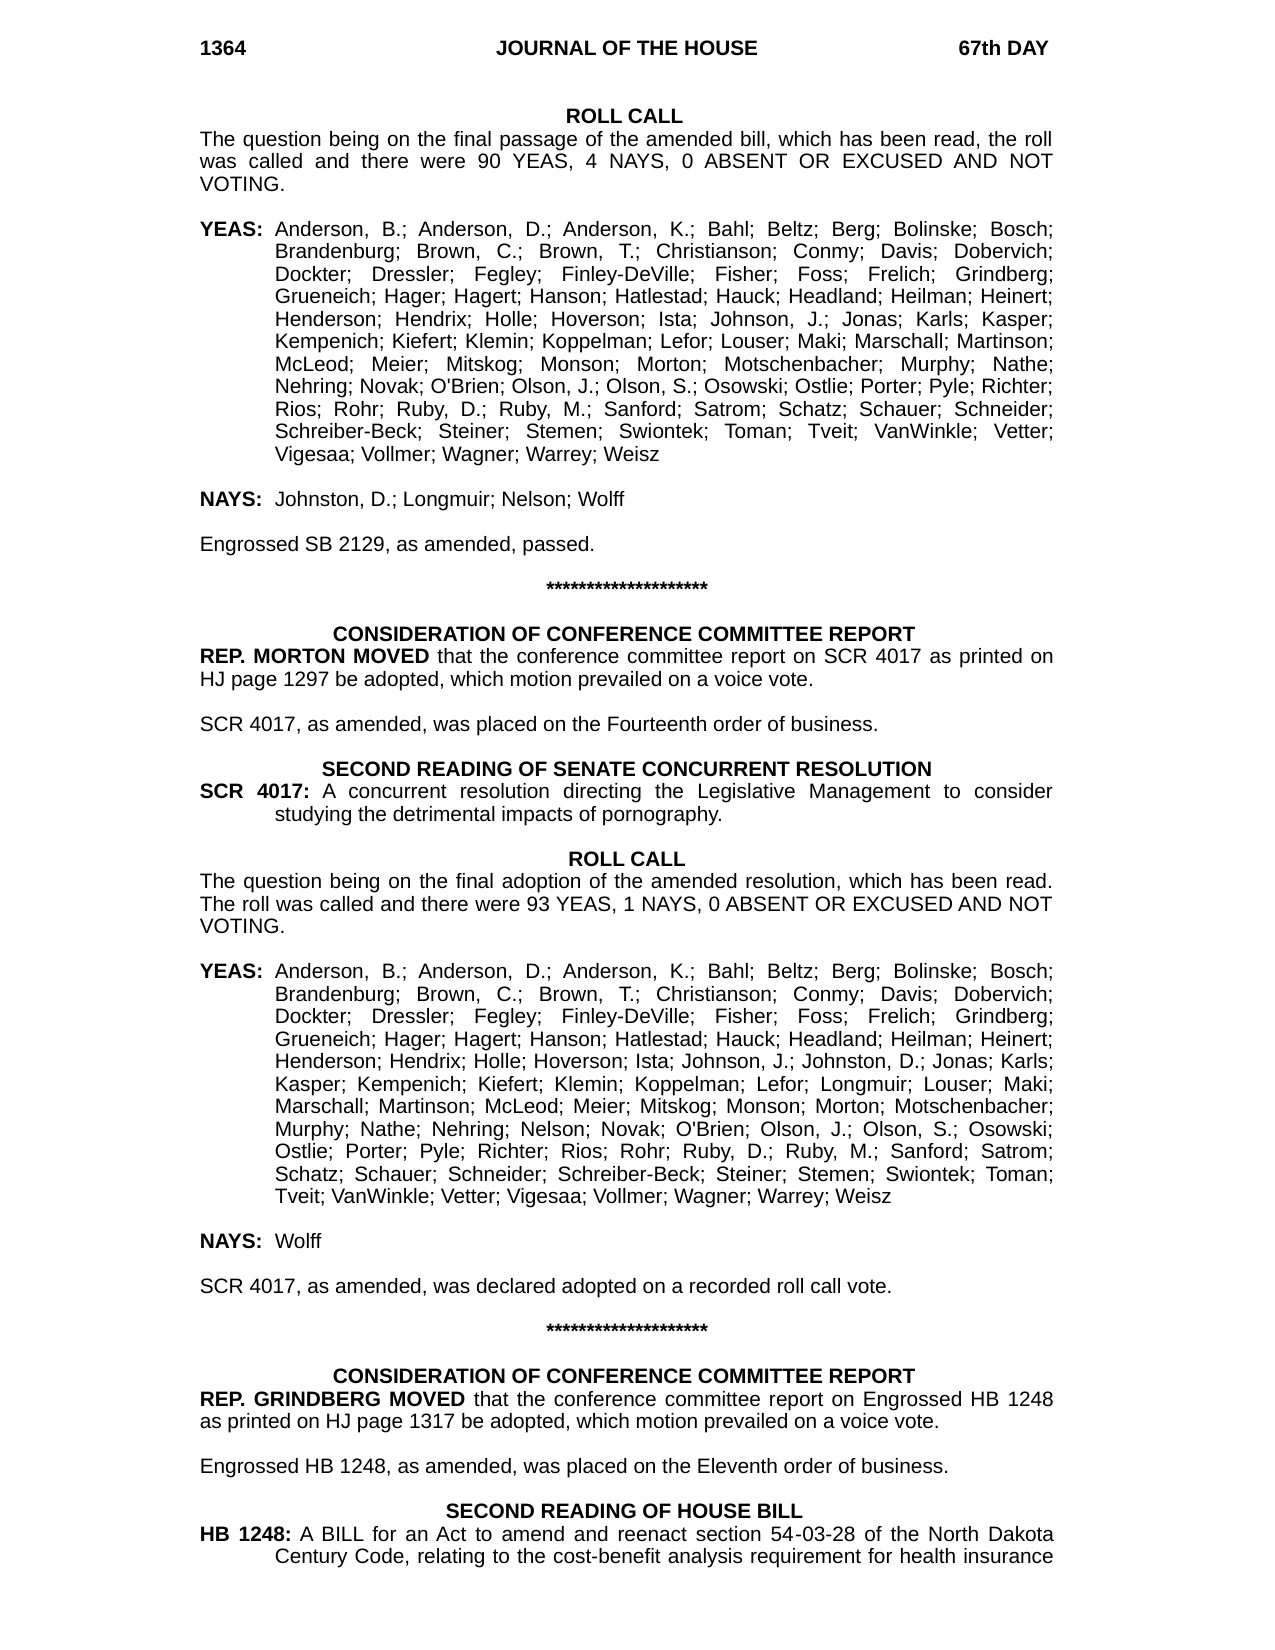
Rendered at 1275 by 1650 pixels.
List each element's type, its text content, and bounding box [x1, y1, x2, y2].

text CONSIDERATION OF CONFERENCE COMMITTEE REPORT [199, 1366, 1054, 1388]
title NAYS: Johnston, D.; Longmuir; Nelson; Wolff [199, 488, 1054, 511]
title SCR 4017: A concurrent resolution directing the Legislative Management to consider studying the detrimental impacts of pornography. [199, 781, 1054, 826]
text SECOND READING OF HOUSE BILL [199, 1501, 1054, 1523]
text ******************** [199, 578, 1054, 601]
title [0, 0, 118, 66]
subtitle Page 1364 [9, 9, 109, 57]
text SCR 4017, as amended, was declared adopted on a recorded roll call vote. [199, 1276, 1054, 1298]
text ROLL CALL [199, 848, 1054, 871]
text CONSIDERATION OF CONFERENCE COMMITTEE REPORT [199, 623, 1054, 646]
title YEAS: Anderson, B.; Anderson, D.; Anderson, K.; Bahl; Beltz; Berg; Bolinske; Bosch; Brandenburg; Brown, C.; Brown, T.; Christianson; Conmy; Davis; Dobervich; Dockter; Dressler; Fegley; Finley-DeVille; Fisher; Foss; Frelich; Grindberg; Grueneich; Hager; Hagert; Hanson; Hatlestad; Hauck; Headland; Heilman; Heinert; Henderson; Hendrix; Holle; Hoverson; Ista; Johnson, J.; Jonas; Karls; Kasper; Kempenich; Kiefert; Klemin; Koppelman; Lefor; Louser; Maki; Marschall; Martinson; McLeod; Meier; Mitskog; Monson; Morton; Motschenbacher; Murphy; Nathe; Nehring; Novak; O'Brien; Olson, J.; Olson, S.; Osowski; Ostlie; Porter; Pyle; Richter; Rios; Rohr; Ruby, D.; Ruby, M.; Sanford; Satrom; Schatz; Schauer; Schneider; Schreiber-Beck; Steiner; Stemen; Swiontek; Toman; Tveit; VanWinkle; Vetter; Vigesaa; Vollmer; Wagner; Warrey; Weisz [199, 218, 1054, 466]
text ROLL CALL [199, 106, 1054, 128]
text REP. MORTON MOVED that the conference committee report on SCR 4017 as printed on HJ page 1297 be adopted, which motion prevailed on a voice vote. [199, 646, 1054, 691]
title HB 1248: A BILL for an Act to amend and reenact section 54‑03‑28 of the North Dakota Century Code, relating to the cost-benefit analysis requirement for health insurance [199, 1523, 1054, 1568]
title YEAS: Anderson, B.; Anderson, D.; Anderson, K.; Bahl; Beltz; Berg; Bolinske; Bosch; Brandenburg; Brown, C.; Brown, T.; Christianson; Conmy; Davis; Dobervich; Dockter; Dressler; Fegley; Finley-DeVille; Fisher; Foss; Frelich; Grindberg; Grueneich; Hager; Hagert; Hanson; Hatlestad; Hauck; Headland; Heilman; Heinert; Henderson; Hendrix; Holle; Hoverson; Ista; Johnson, J.; Johnston, D.; Jonas; Karls; Kasper; Kempenich; Kiefert; Klemin; Koppelman; Lefor; Longmuir; Louser; Maki; Marschall; Martinson; McLeod; Meier; Mitskog; Monson; Morton; Motschenbacher; Murphy; Nathe; Nehring; Nelson; Novak; O'Brien; Olson, J.; Olson, S.; Osowski; Ostlie; Porter; Pyle; Richter; Rios; Rohr; Ruby, D.; Ruby, M.; Sanford; Satrom; Schatz; Schauer; Schneider; Schreiber-Beck; Steiner; Stemen; Swiontek; Toman; Tveit; VanWinkle; Vetter; Vigesaa; Vollmer; Wagner; Warrey; Weisz [199, 961, 1054, 1208]
text REP. GRINDBERG MOVED that the conference committee report on Engrossed HB 1248 as printed on HJ page 1317 be adopted, which motion prevailed on a voice vote. [199, 1388, 1054, 1433]
text SECOND READING OF SENATE CONCURRENT RESOLUTION [199, 758, 1054, 781]
text SCR 4017, as amended, was placed on the Fourteenth order of business. [199, 713, 1054, 736]
text Engrossed SB 2129, as amended, passed. [199, 533, 1054, 556]
text ******************** [199, 1321, 1054, 1343]
text The question being on the final adoption of the amended resolution, which has been read. The roll was called and there were 93 YEAS, 1 NAYS, 0 ABSENT OR EXCUSED AND NOT VOTING. [199, 871, 1054, 938]
text Engrossed HB 1248, as amended, was placed on the Eleventh order of business. [199, 1456, 1054, 1478]
title NAYS: Wolff [199, 1231, 1054, 1253]
text The question being on the final passage of the amended bill, which has been read, the roll was called and there were 90 YEAS, 4 NAYS, 0 ABSENT OR EXCUSED AND NOT VOTING. [199, 128, 1054, 196]
